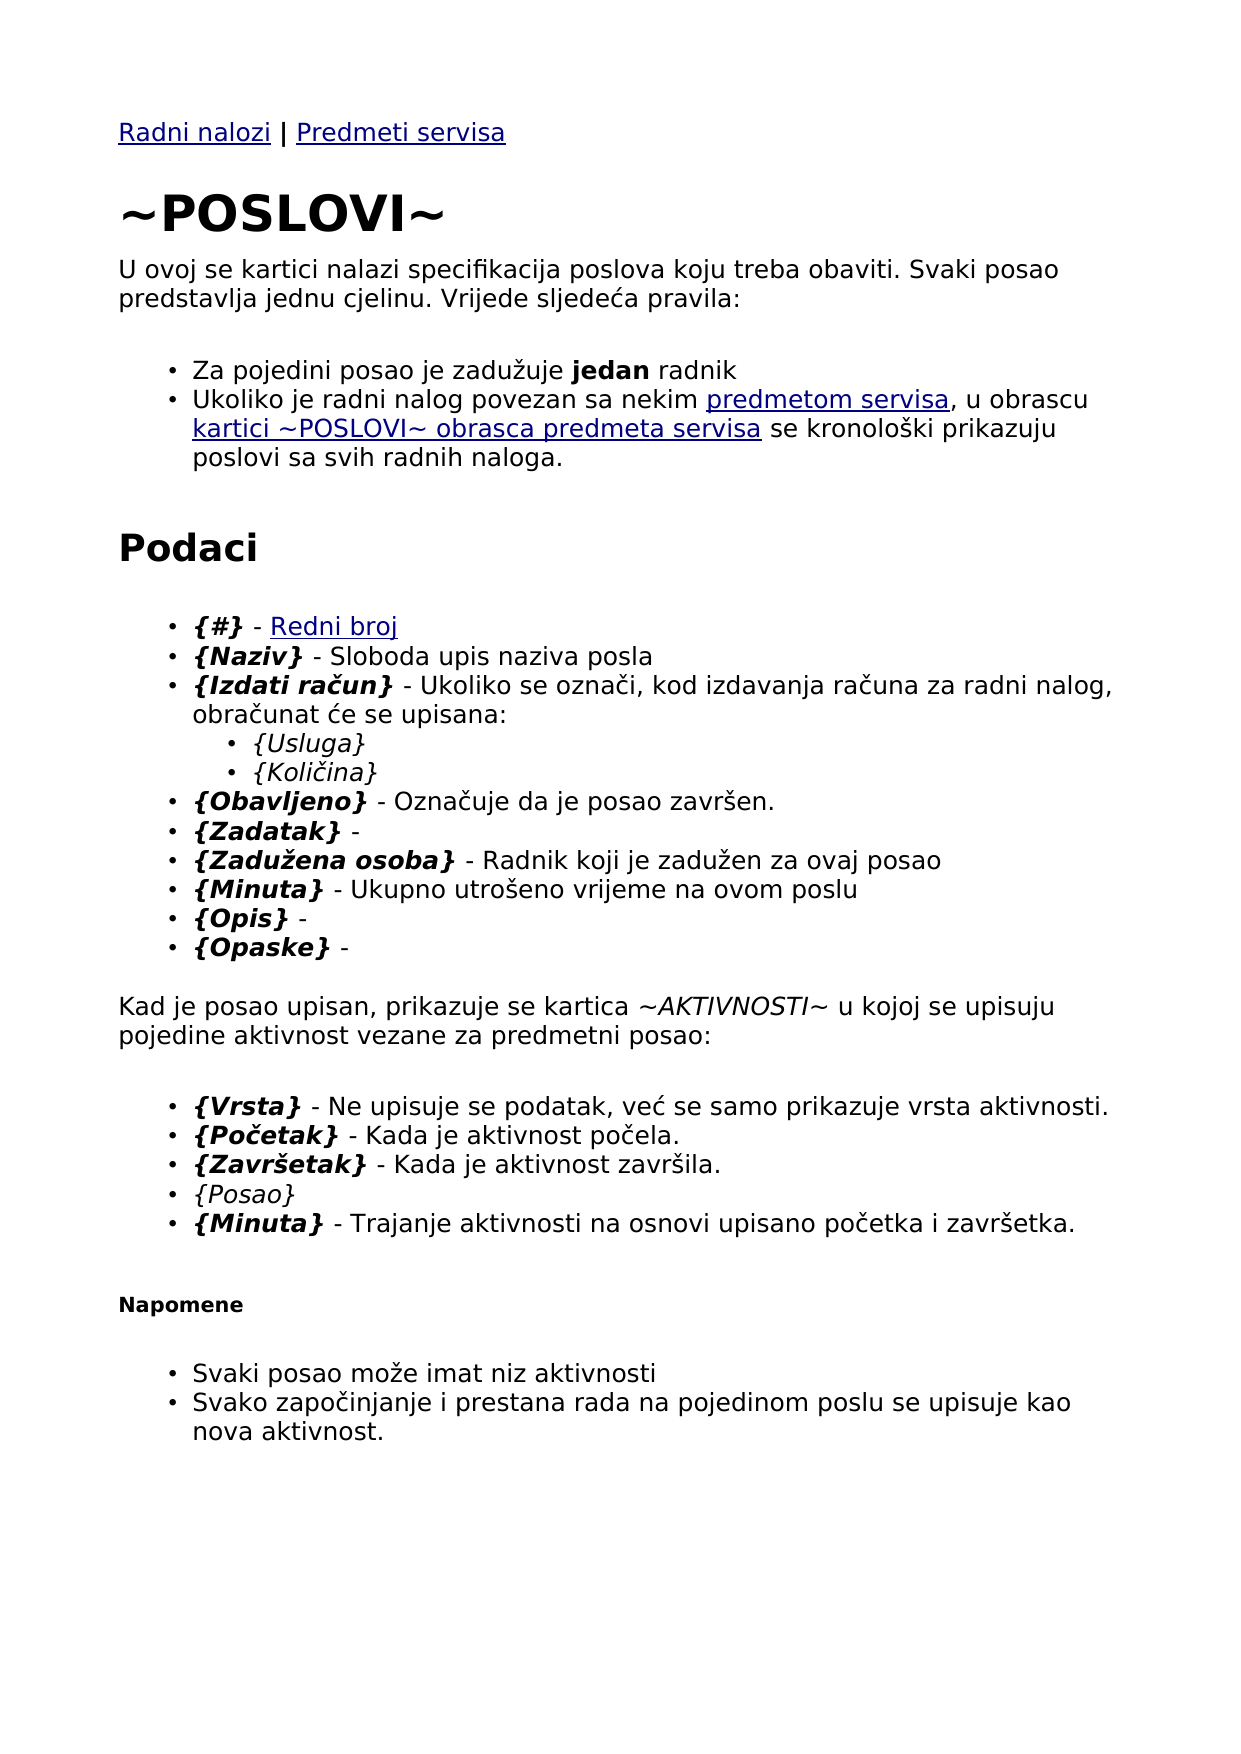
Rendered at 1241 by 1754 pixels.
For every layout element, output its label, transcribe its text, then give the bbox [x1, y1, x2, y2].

list {Početak} - Kada je aktivnost počela. [177, 1122, 1122, 1151]
list {Opaske} - [177, 933, 1122, 963]
text U ovoj se kartici nalazi specifikacija poslova koju treba obaviti. Svaki posao predstavlja jednu cjelinu. Vrijede sljedeća pravila: [118, 256, 1122, 314]
list Svaki posao može imat niz aktivnosti [177, 1359, 1122, 1388]
list {Opis} - [177, 904, 1122, 933]
list {Zadužena osoba} - Radnik koji je zadužen za ovaj posao [177, 846, 1122, 875]
list {#} - Redni broj [177, 613, 1122, 642]
list {Završetak} - Kada je aktivnost završila. [177, 1151, 1122, 1180]
list {Usluga} [236, 729, 1122, 758]
list {Vrsta} - Ne upisuje se podatak, već se samo prikazuje vrsta aktivnosti. [177, 1092, 1122, 1122]
subtitle ~POSLOVI~ [118, 185, 1122, 243]
subtitle Napomene [118, 1293, 1122, 1317]
list Ukoliko je radni nalog povezan sa nekim predmetom servisa, u obrascu kartici ~POSLOVI~ obrasca predmeta servisa se kronološki prikazuju poslovi sa svih radnih naloga. [177, 385, 1122, 472]
list {Posao} [177, 1180, 1122, 1209]
list {Izdati račun} - Ukoliko se označi, kod izdavanja računa za radni nalog, obračunat će se upisana: [177, 671, 1122, 729]
list Za pojedini posao je zadužuje jedan radnik [177, 356, 1122, 385]
subtitle Podaci [118, 527, 1122, 571]
list {Obavljeno} - Označuje da je posao završen. [177, 788, 1122, 817]
list {Minuta} - Trajanje aktivnosti na osnovi upisano početka i završetka. [177, 1209, 1122, 1238]
list {Minuta} - Ukupno utrošeno vrijeme na ovom poslu [177, 875, 1122, 904]
text Radni nalozi | Predmeti servisa [118, 118, 1122, 147]
list {Količina} [236, 758, 1122, 788]
list {Naziv} - Sloboda upis naziva posla [177, 642, 1122, 671]
list Svako započinjanje i prestana rada na pojedinom poslu se upisuje kao nova aktivnost. [177, 1388, 1122, 1446]
text Kad je posao upisan, prikazuje se kartica ~AKTIVNOSTI~ u kojoj se upisuju pojedine aktivnost vezane za predmetni posao: [118, 992, 1122, 1050]
list {Zadatak} - [177, 817, 1122, 846]
